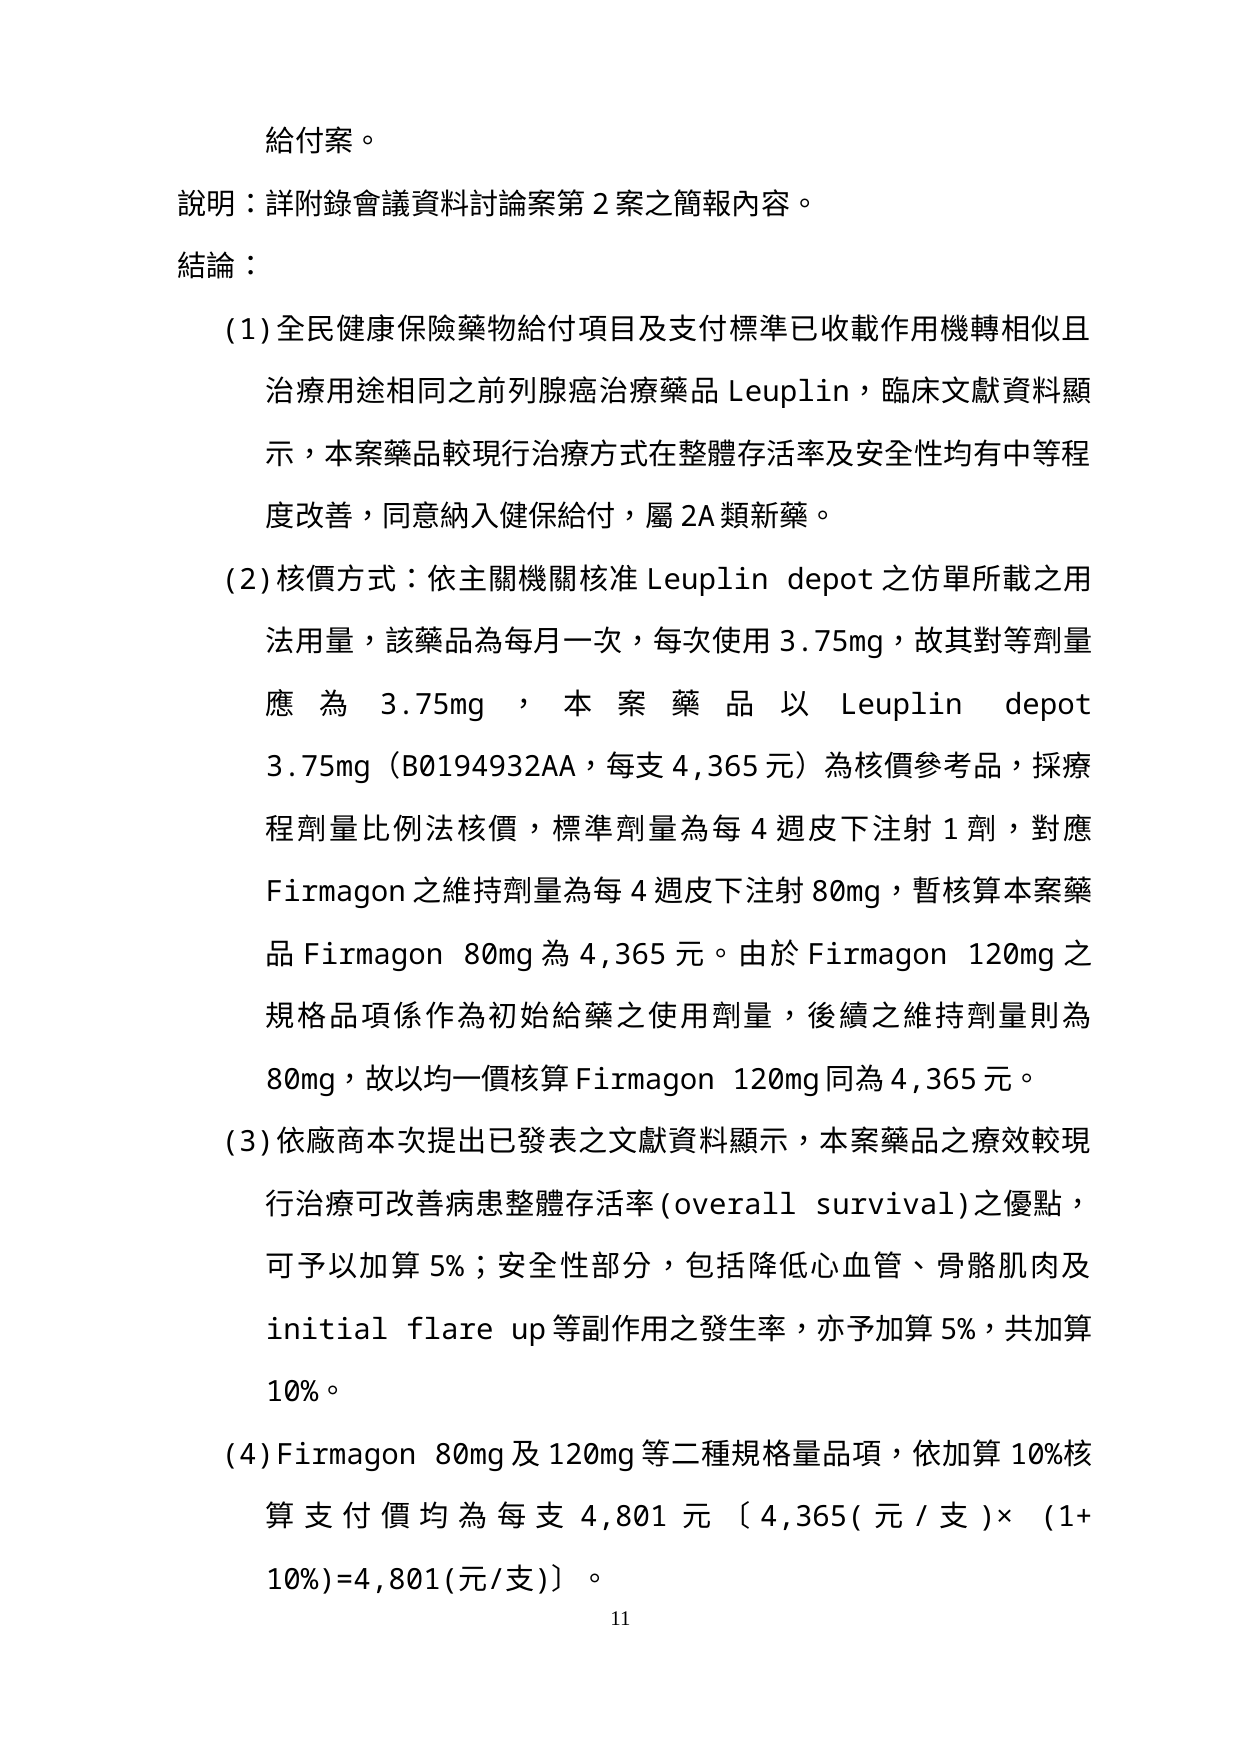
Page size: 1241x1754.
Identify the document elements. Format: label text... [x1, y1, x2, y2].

list 依廠商本次提出已發表之文獻資料顯示，本案藥品之療效較現行治療可改善病患整體存活率(overall survival)之優點，可予以加算5%；安全性部分，包括降低心血管、骨骼肌肉及initial flare up等副作用之發生率，亦予加算5%，共加算10%。 [221, 1097, 1092, 1410]
text 給付案。 [151, 97, 1092, 160]
list 核價方式：依主關機關核准Leuplin depot之仿單所載之用法用量，該藥品為每月一次，每次使用3.75mg，故其對等劑量應為3.75mg，本案藥品以Leuplin depot 3.75mg（B0194932AA，每支4,365元）為核價參考品，採療程劑量比例法核價，標準劑量為每4週皮下注射1劑，對應Firmagon之維持劑量為每4週皮下注射80mg，暫核算本案藥品Firmagon 80mg為4,365元。由於Firmagon 120mg之規格品項係作為初始給藥之使用劑量，後續之維持劑量則為80mg，故以均一價核算Firmagon 120mg同為4,365元。 [221, 535, 1092, 1097]
text 說明：詳附錄會議資料討論案第2案之簡報內容。 [177, 160, 1092, 222]
text 結論： [177, 222, 1092, 285]
list 全民健康保險藥物給付項目及支付標準已收載作用機轉相似且治療用途相同之前列腺癌治療藥品Leuplin，臨床文獻資料顯示，本案藥品較現行治療方式在整體存活率及安全性均有中等程度改善，同意納入健保給付，屬2A類新藥。 [221, 285, 1092, 535]
list Firmagon 80mg及120mg等二種規格量品項，依加算10%核算支付價均為每支4,801元〔4,365(元/支)× (1+ 10%)=4,801(元/支)〕。 [221, 1410, 1092, 1597]
